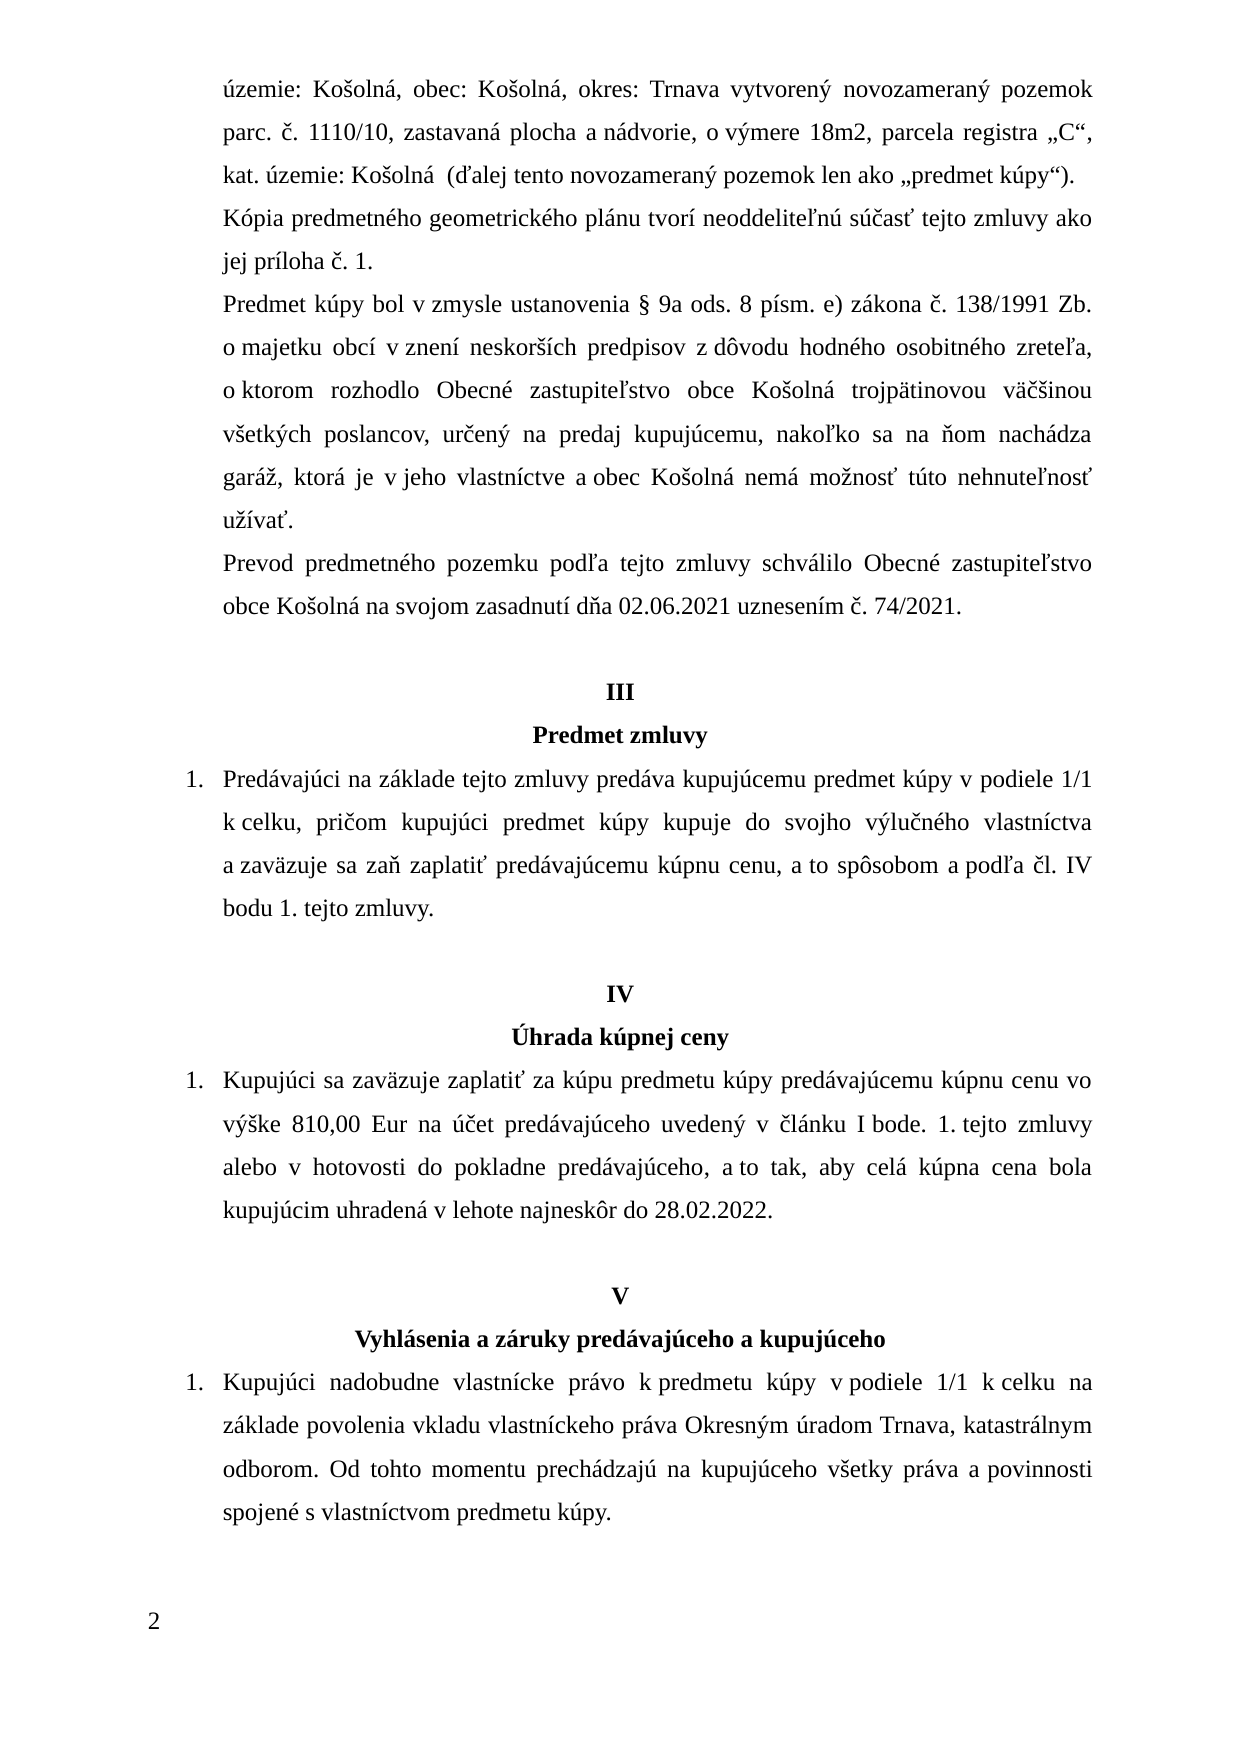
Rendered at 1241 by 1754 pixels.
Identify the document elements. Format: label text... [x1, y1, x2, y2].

list Predávajúci na základe tejto zmluvy predáva kupujúcemu predmet kúpy v podiele 1/1 k celku, pričom kupujúci predmet kúpy kupuje do svojho výlučného vlastníctva a zaväzuje sa zaň zaplatiť predávajúcemu kúpnu cenu, a to spôsobom a podľa čl. IV bodu 1. tejto zmluvy. [185, 764, 1093, 922]
text V [148, 1281, 1093, 1310]
text Predmet kúpy bol v zmysle ustanovenia § 9a ods. 8 písm. e) zákona č. 138/1991 Zb. o majetku obcí v znení neskorších predpisov z dôvodu hodného osobitného zreteľa, o ktorom rozhodlo Obecné zastupiteľstvo obce Košolná trojpätinovou väčšinou všetkých poslancov, určený na predaj kupujúcemu, nakoľko sa na ňom nachádza garáž, ktorá je v jeho vlastníctve a obec Košolná nemá možnosť túto nehnuteľnosť užívať. [223, 289, 1093, 534]
text Kópia predmetného geometrického plánu tvorí neoddeliteľnú súčasť tejto zmluvy ako jej príloha č. 1. [223, 203, 1093, 275]
text Predmet zmluvy [148, 721, 1093, 749]
text Úhrada kúpnej ceny [148, 1022, 1093, 1051]
text Vyhlásenia a záruky predávajúceho a kupujúceho [148, 1324, 1093, 1353]
list Kupujúci nadobudne vlastnícke právo k predmetu kúpy v podiele 1/1 k celku na základe povolenia vkladu vlastníckeho práva Okresným úradom Trnava, katastrálnym odborom. Od tohto momentu prechádzajú na kupujúceho všetky práva a povinnosti spojené s vlastníctvom predmetu kúpy. [185, 1367, 1093, 1526]
text Prevod predmetného pozemku podľa tejto zmluvy schválilo Obecné zastupiteľstvo obce Košolná na svojom zasadnutí dňa 02.06.2021 uznesením č. 74/2021. [223, 548, 1093, 620]
list Kupujúci sa zaväzuje zaplatiť za kúpu predmetu kúpy predávajúcemu kúpnu cenu vo výške 810,00 Eur na účet predávajúceho uvedený v článku I bode. 1. tejto zmluvy alebo v hotovosti do pokladne predávajúceho, a to tak, aby celá kúpna cena bola kupujúcim uhradená v lehote najneskôr do 28.02.2022. [185, 1066, 1093, 1224]
text III [148, 677, 1093, 706]
list územie: Košolná, obec: Košolná, okres: Trnava vytvorený novozameraný pozemok parc. č. 1110/10, zastavaná plocha a nádvorie, o výmere 18m2, parcela registra „C“, kat. územie: Košolná (ďalej tento novozameraný pozemok len ako „predmet kúpy“). [185, 74, 1093, 189]
text IV [148, 979, 1093, 1008]
